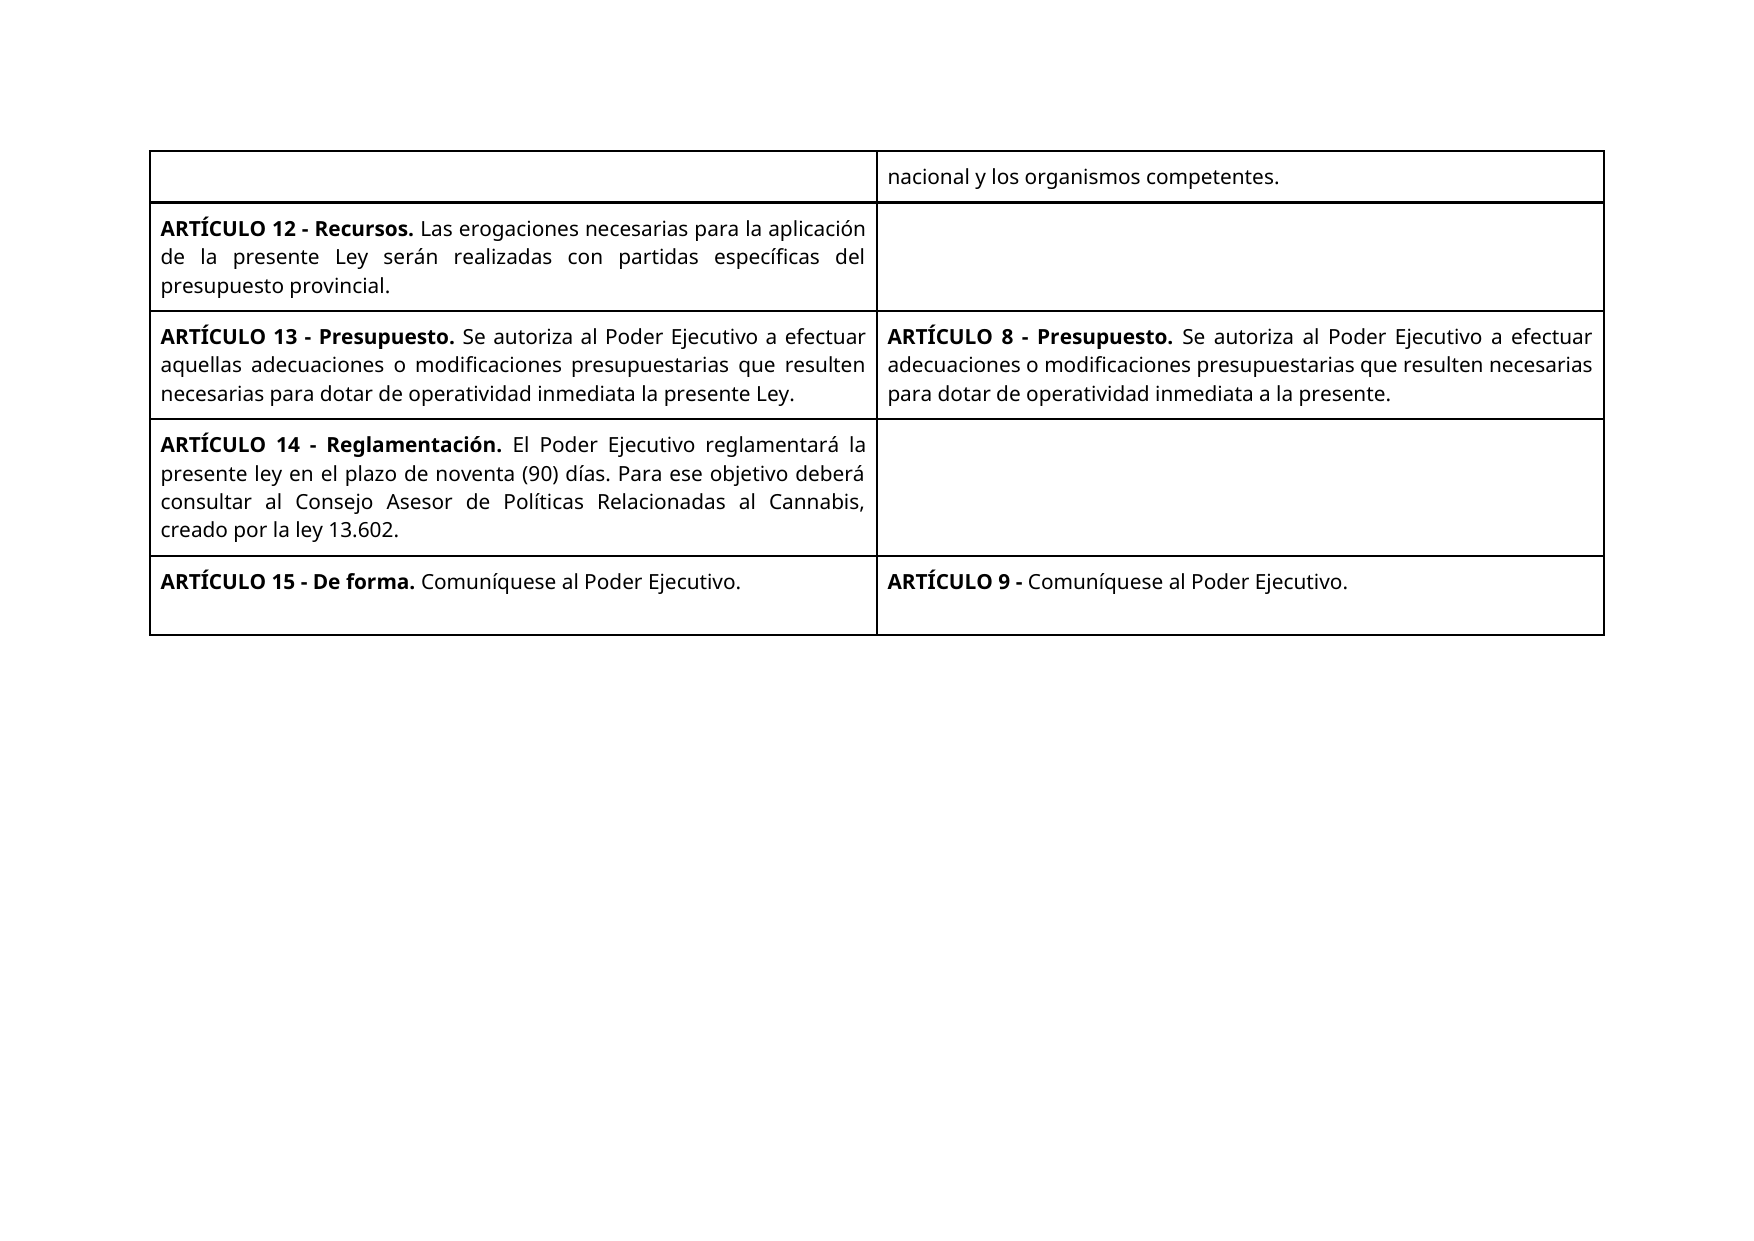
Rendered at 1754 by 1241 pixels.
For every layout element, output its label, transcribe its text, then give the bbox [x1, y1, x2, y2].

table_cell ARTÍCULO 14 - Reglamentación. El Poder Ejecutivo reglamentará la presente ley en el plazo de noventa (90) días. Para ese objetivo deberá consultar al Consejo Asesor de Políticas Relacionadas al Cannabis, creado por la ley 13.602. [151, 420, 876, 554]
table_cell nacional y los organismos competentes. [878, 152, 1603, 201]
table_cell ARTÍCULO 9 - Comuníquese al Poder Ejecutivo. [878, 557, 1603, 634]
table_cell ARTÍCULO 13 - Presupuesto. Se autoriza al Poder Ejecutivo a efectuar aquellas adecuaciones o modificaciones presupuestarias que resulten necesarias para dotar de operatividad inmediata la presente Ley. [151, 312, 876, 418]
table_cell [151, 152, 876, 201]
table_cell [878, 420, 1603, 554]
table_cell ARTÍCULO 15 - De forma. Comuníquese al Poder Ejecutivo. [151, 557, 876, 634]
table_cell ARTÍCULO 8 - Presupuesto. Se autoriza al Poder Ejecutivo a efectuar adecuaciones o modificaciones presupuestarias que resulten necesarias para dotar de operatividad inmediata a la presente. [878, 312, 1603, 418]
table_cell ARTÍCULO 12 - Recursos. Las erogaciones necesarias para la aplicación de la presente Ley serán realizadas con partidas específicas del presupuesto provincial. [151, 204, 876, 309]
table_cell [878, 204, 1603, 309]
